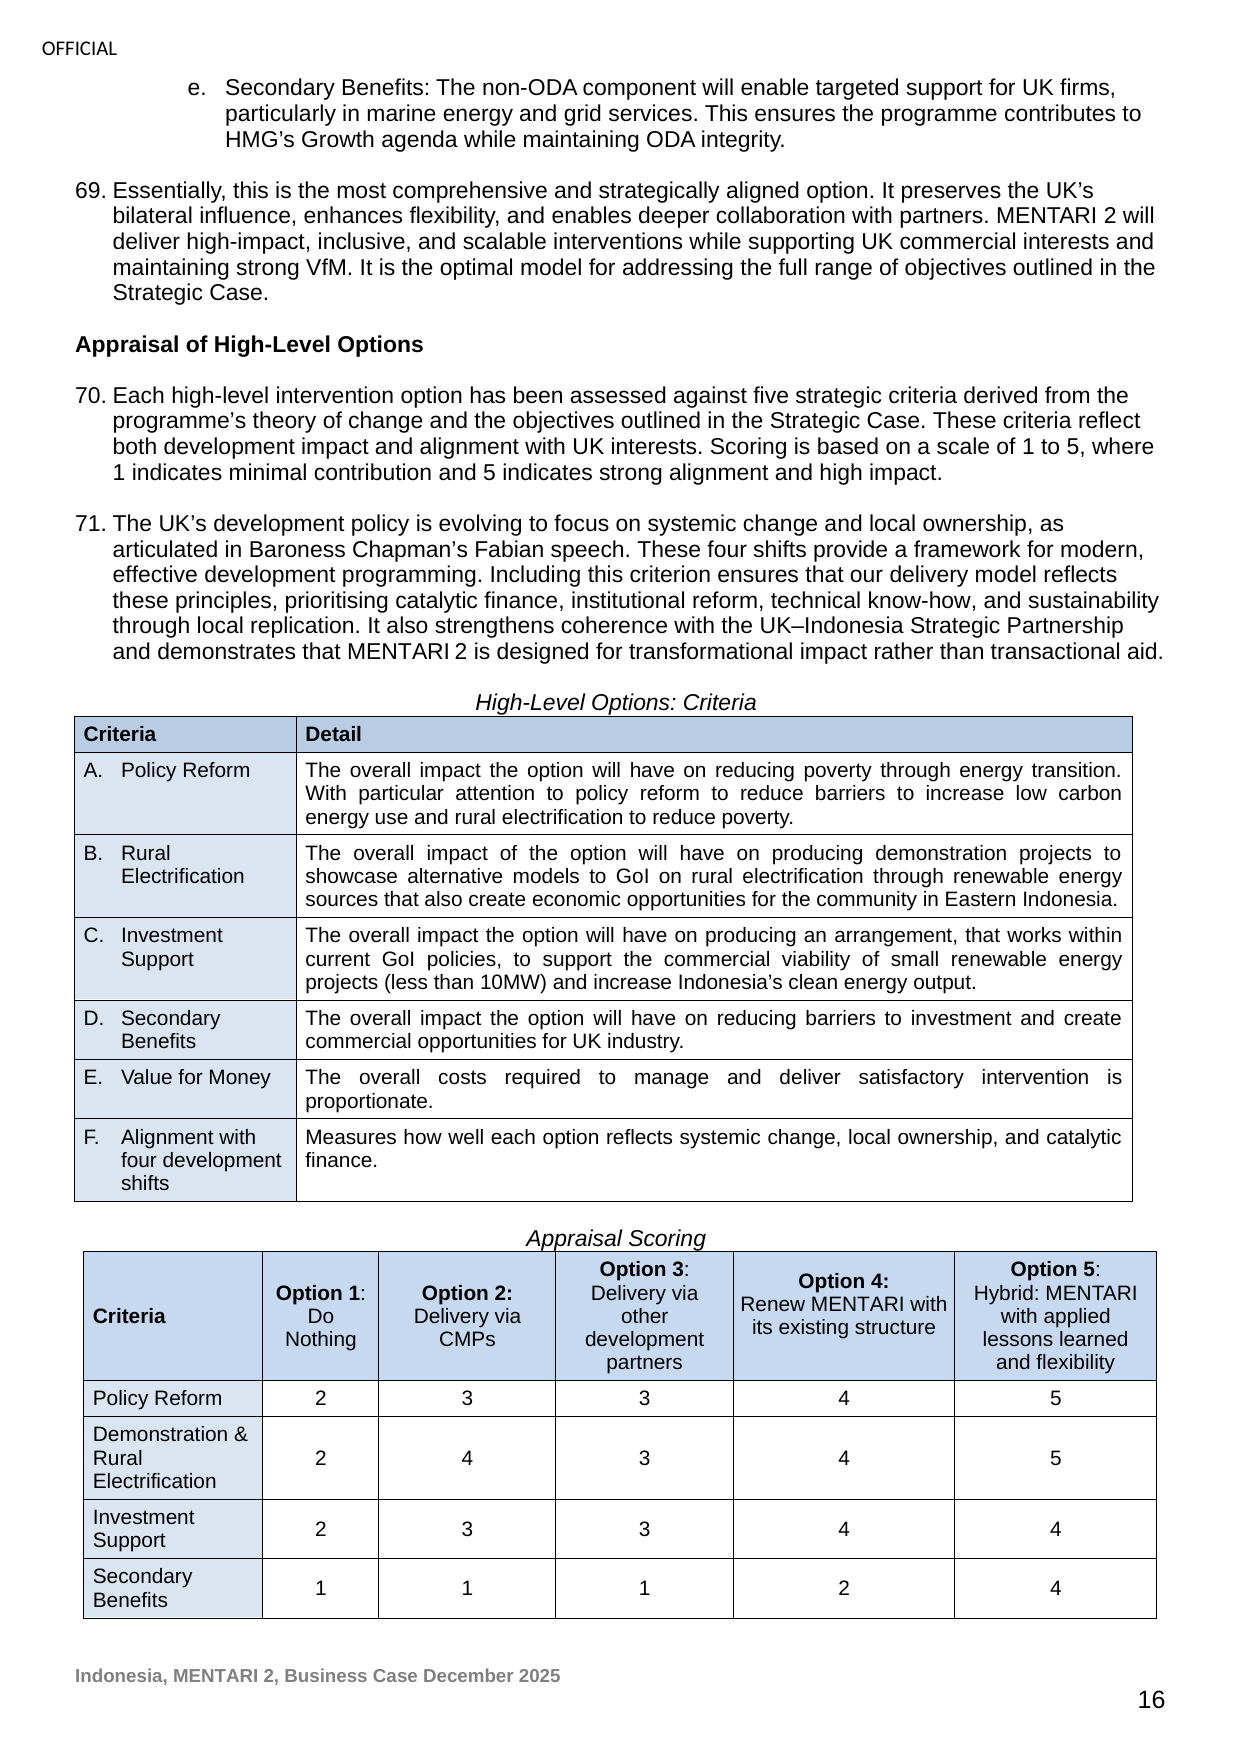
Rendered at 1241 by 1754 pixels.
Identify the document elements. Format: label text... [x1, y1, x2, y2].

table_cell 3 [379, 1500, 555, 1558]
table_cell 3 [379, 1381, 555, 1416]
table_header Option 2: Delivery via CMPs [379, 1252, 555, 1380]
table_cell The overall impact the option will have on producing an arrangement, that works within current GoI policies, to support the commercial viability of small renewable energy projects (less than 10MW) and increase Indonesia’s clean energy output. [297, 918, 1132, 999]
table_cell Demonstration & Rural Electrification [84, 1417, 262, 1499]
table_cell 4 [734, 1500, 954, 1558]
table_cell 2 [263, 1417, 378, 1499]
table_cell 4 [734, 1381, 954, 1416]
table_cell 4 [734, 1417, 954, 1499]
table_cell 4 [379, 1417, 555, 1499]
title Secondary Benefits: The non-ODA component will enable targeted support for UK firms, particularly in marine energy and grid services. This ensures the programme contributes to HMG’s Growth agenda while maintaining ODA integrity. [187, 75, 1165, 152]
table_cell Investment Support [75, 918, 296, 999]
table_cell 3 [556, 1417, 733, 1499]
table_cell Investment Support [84, 1500, 262, 1558]
table_cell Secondary Benefits [84, 1559, 262, 1617]
table_header Detail [297, 717, 1132, 752]
table_cell 2 [734, 1559, 954, 1617]
table_cell 2 [263, 1500, 378, 1558]
table_header Option 3: Delivery via other development partners [556, 1252, 733, 1380]
table_cell Measures how well each option reflects systemic change, local ownership, and catalytic finance. [297, 1119, 1132, 1201]
table_cell Value for Money [75, 1060, 296, 1118]
list The UK’s development policy is evolving to focus on systemic change and local ownership, as articulated in Baroness Chapman’s Fabian speech. These four shifts provide a framework for modern, effective development programming. Including this criterion ensures that our delivery model reflects these principles, prioritising catalytic finance, institutional reform, technical know-how, and sustainability through local replication. It also strengthens coherence with the UK–Indonesia Strategic Partnership and demonstrates that MENTARI 2 is designed for transformational impact rather than transactional aid. [75, 511, 1165, 664]
table_cell 4 [955, 1559, 1156, 1617]
table_header Criteria [84, 1252, 262, 1380]
table_cell The overall impact of the option will have on producing demonstration projects to showcase alternative models to GoI on rural electrification through renewable energy sources that also create economic opportunities for the community in Eastern Indonesia. [297, 835, 1132, 917]
table_cell Rural Electrification [75, 835, 296, 917]
table_cell 2 [263, 1381, 378, 1416]
table_cell 3 [556, 1381, 733, 1416]
table_cell Secondary Benefits [75, 1001, 296, 1059]
text High-Level Options: Criteria [75, 690, 1165, 716]
table_cell The overall impact the option will have on reducing barriers to investment and create commercial opportunities for UK industry. [297, 1001, 1132, 1059]
list Each high-level intervention option has been assessed against five strategic criteria derived from the programme’s theory of change and the objectives outlined in the Strategic Case. These criteria reflect both development impact and alignment with UK interests. Scoring is based on a scale of 1 to 5, where 1 indicates minimal contribution and 5 indicates strong alignment and high impact. [75, 382, 1165, 485]
title Essentially, this is the most comprehensive and strategically aligned option. It preserves the UK’s bilateral influence, enhances flexibility, and enables deeper collaboration with partners. MENTARI 2 will deliver high-impact, inclusive, and scalable interventions while supporting UK commercial interests and maintaining strong VfM. It is the optimal model for addressing the full range of objectives outlined in the Strategic Case. [75, 177, 1165, 306]
table_cell 1 [556, 1559, 733, 1617]
table_cell The overall impact the option will have on reducing poverty through energy transition. With particular attention to policy reform to reduce barriers to increase low carbon energy use and rural electrification to reduce poverty. [297, 753, 1132, 834]
table_header Option 5: Hybrid: MENTARI with applied lessons learned and flexibility [955, 1252, 1156, 1380]
table_cell Policy Reform [84, 1381, 262, 1416]
table_cell Policy Reform [75, 753, 296, 834]
table_cell The overall costs required to manage and deliver satisfactory intervention is proportionate. [297, 1060, 1132, 1118]
table_header Option 1: Do Nothing [263, 1252, 378, 1380]
table_cell Alignment with four development shifts [75, 1119, 296, 1201]
table_cell 4 [955, 1500, 1156, 1558]
table_cell 3 [556, 1500, 733, 1558]
table_cell 5 [955, 1417, 1156, 1499]
table_cell 1 [263, 1559, 378, 1617]
text Appraisal Scoring [75, 1225, 1165, 1251]
title Appraisal of High-Level Options [75, 331, 1165, 357]
table_cell 5 [955, 1381, 1156, 1416]
table_cell 1 [379, 1559, 555, 1617]
table_header Criteria [75, 717, 296, 752]
table_header Option 4: Renew MENTARI with its existing structure [734, 1252, 954, 1380]
